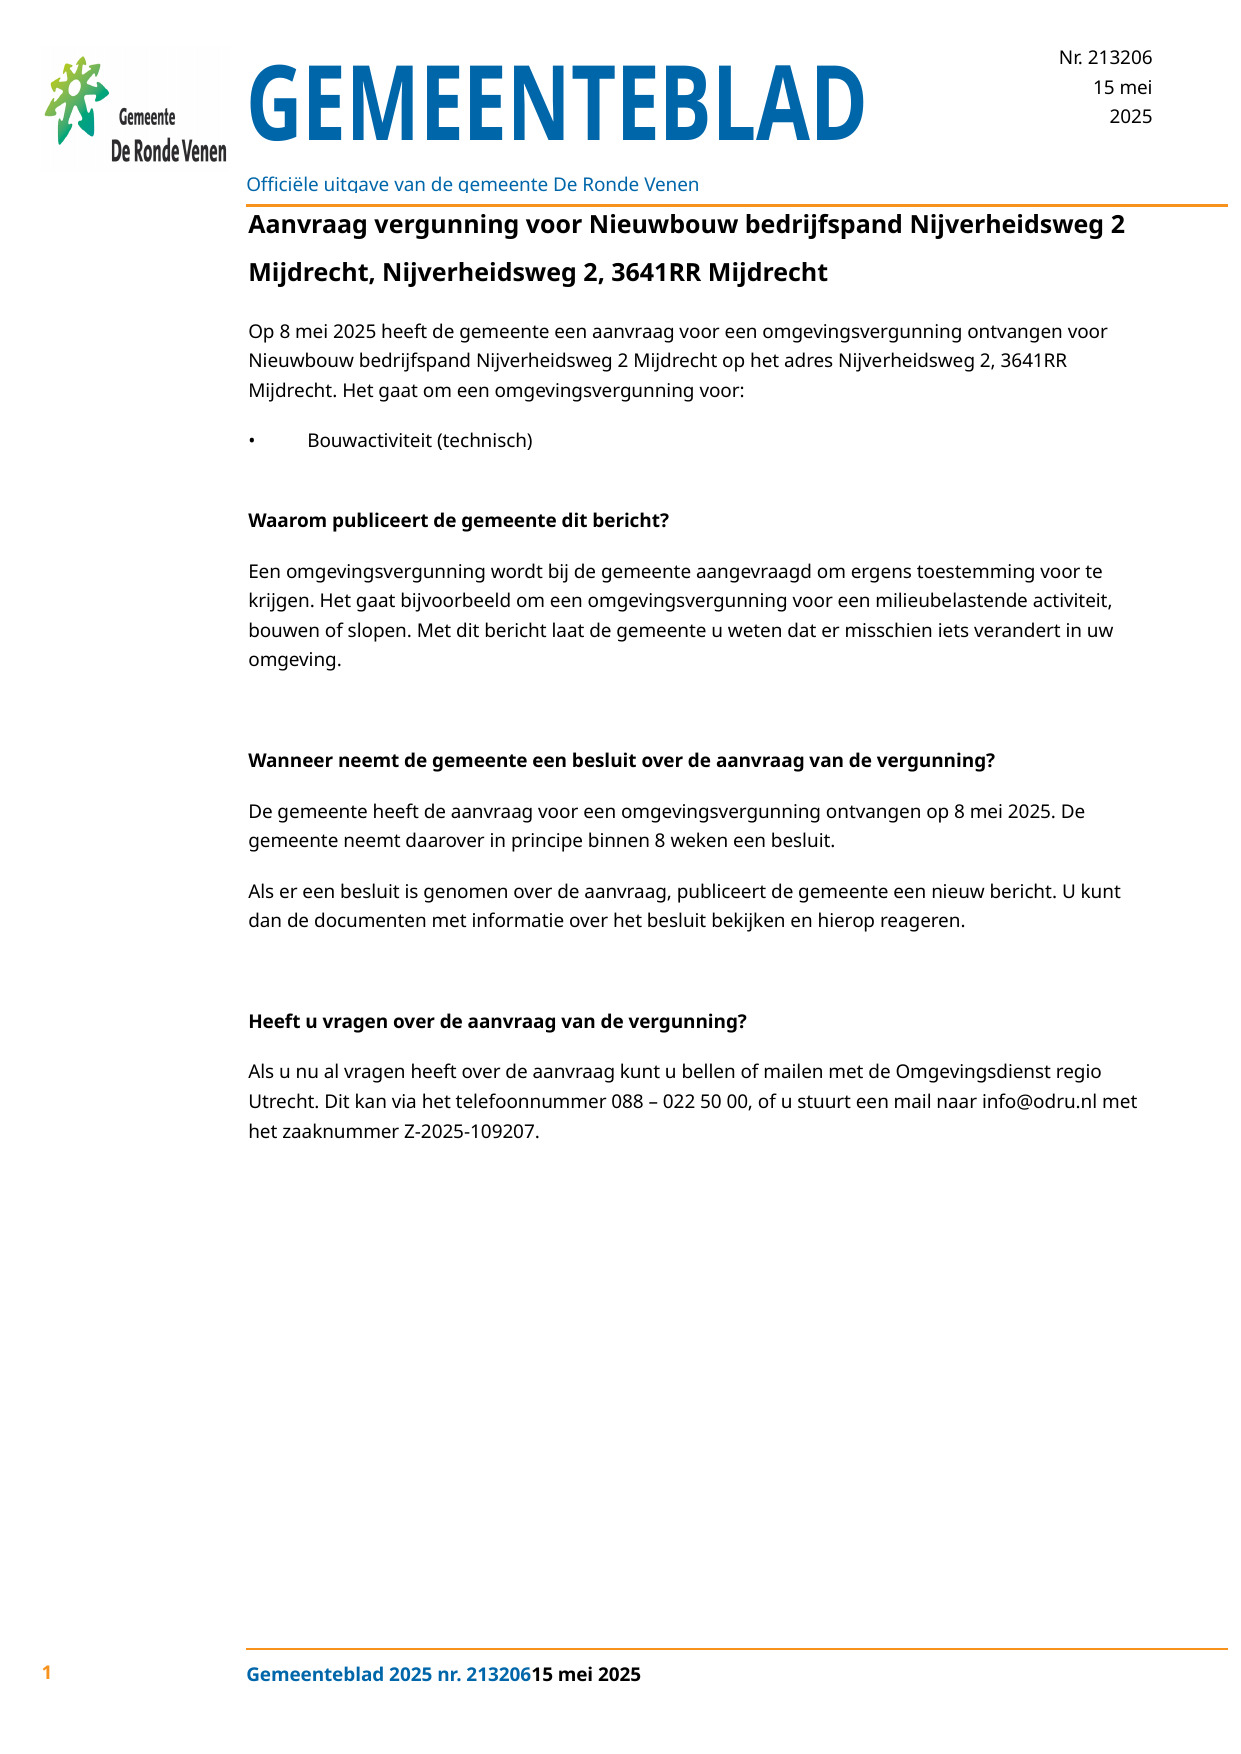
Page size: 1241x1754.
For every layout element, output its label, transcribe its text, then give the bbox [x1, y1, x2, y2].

text Een omgevingsvergunning wordt bij de gemeente aangevraagd om ergens toestemming voor te krijgen. Het gaat bijvoorbeeld om een omgevingsvergunning voor een milieubelastende activiteit, bouwen of slopen. Met dit bericht laat de gemeente u weten dat er misschien iets verandert in uw omgeving. [248, 558, 1152, 672]
text Op 8 mei 2025 heeft de gemeente een aanvraag voor een omgevingsvergunning ontvangen voor Nieuwbouw bedrijfspand Nijverheidsweg 2 Mijdrecht op het adres Nijverheidsweg 2, 3641RR Mijdrecht. Het gaat om een omgevingsvergunning voor: [248, 318, 1152, 403]
picture [41, 47, 231, 172]
text Als er een besluit is genomen over de aanvraag, publiceert de gemeente een nieuw bericht. U kunt dan de documenten met informatie over het besluit bekijken en hierop reageren. [248, 878, 1152, 933]
text Wanneer neemt de gemeente een besluit over de aanvraag van de vergunning? [248, 747, 1152, 773]
text Als u nu al vragen heeft over de aanvraag kunt u bellen of mailen met de Omgevingsdienst regio Utrecht. Dit kan via het telefoonnummer 088 – 022 50 00, of u stuurt een mail naar info@odru.nl met het zaaknummer Z-2025-109207. [248, 1059, 1152, 1144]
text De gemeente heeft de aanvraag voor een omgevingsvergunning ontvangen op 8 mei 2025. De gemeente neemt daarover in principe binnen 8 weken een besluit. [248, 798, 1152, 853]
list Bouwactiviteit (technisch) [248, 427, 1152, 453]
text Aanvraag vergunning voor Nieuwbouw bedrijfspand Nijverheidsweg 2 Mijdrecht, Nijverheidsweg 2, 3641RR Mijdrecht [248, 207, 1152, 288]
text Heeft u vragen over de aanvraag van de vergunning? [248, 1008, 1152, 1034]
text Waarom publiceert de gemeente dit bericht? [248, 507, 1152, 533]
